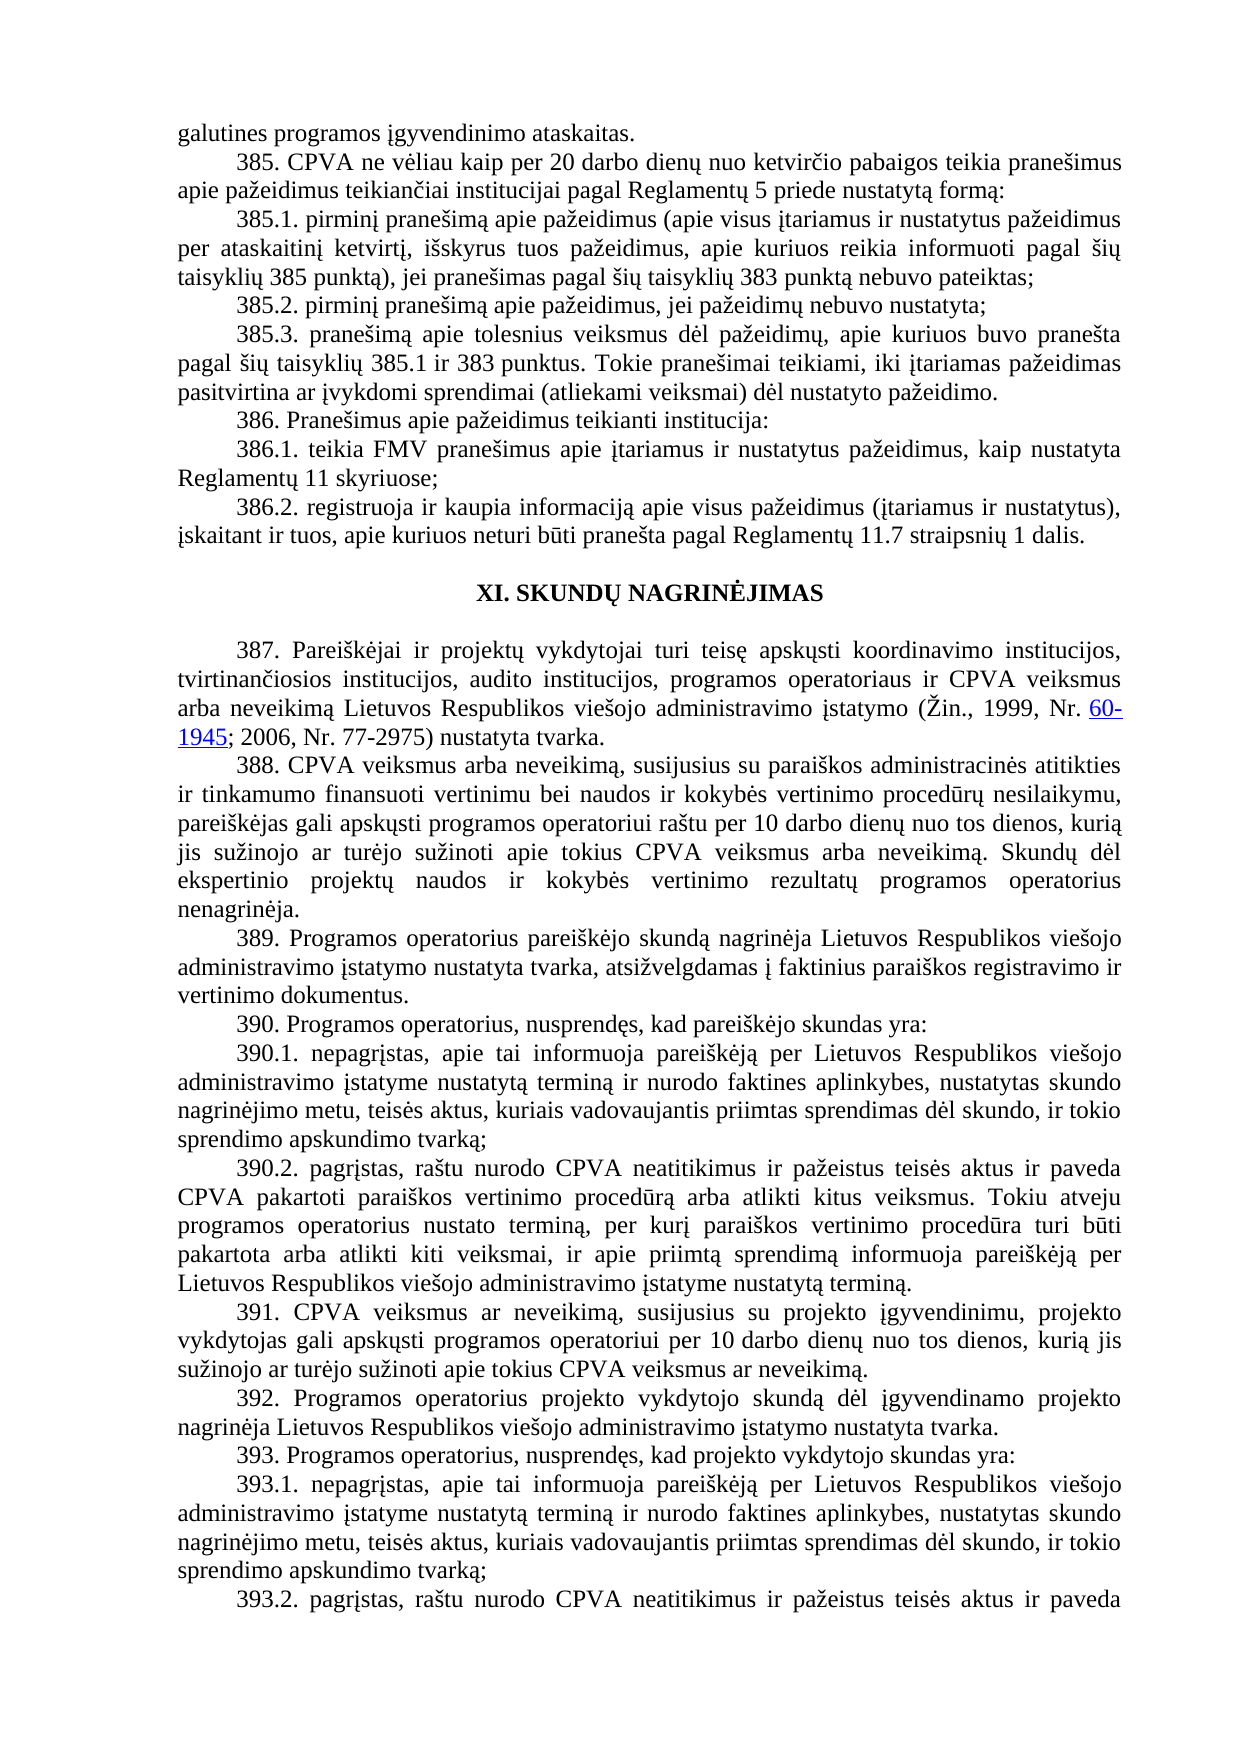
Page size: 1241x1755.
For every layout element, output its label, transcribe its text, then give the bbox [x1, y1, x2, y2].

text 390. Programos operatorius, nusprendęs, kad pareiškėjo skundas yra: [177, 1009, 1122, 1038]
text 385.2. pirminį pranešimą apie pažeidimus, jei pažeidimų nebuvo nustatyta; [177, 291, 1122, 319]
text 393.1. nepagrįstas, apie tai informuoja pareiškėją per Lietuvos Respublikos viešojo administravimo įstatyme nustatytą terminą ir nurodo faktines aplinkybes, nustatytas skundo nagrinėjimo metu, teisės aktus, kuriais vadovaujantis priimtas sprendimas dėl skundo, ir tokio sprendimo apskundimo tvarką; [177, 1469, 1122, 1584]
text 388. CPVA veiksmus arba neveikimą, susijusius su paraiškos administracinės atitikties ir tinkamumo finansuoti vertinimu bei naudos ir kokybės vertinimo procedūrų nesilaikymu, pareiškėjas gali apskųsti programos operatoriui raštu per 10 darbo dienų nuo tos dienos, kurią jis sužinojo ar turėjo sužinoti apie tokius CPVA veiksmus arba neveikimą. Skundų dėl ekspertinio projektų naudos ir kokybės vertinimo rezultatų programos operatorius nenagrinėja. [177, 751, 1122, 923]
text 392. Programos operatorius projekto vykdytojo skundą dėl įgyvendinamo projekto nagrinėja Lietuvos Respublikos viešojo administravimo įstatymo nustatyta tvarka. [177, 1383, 1122, 1441]
text 391. CPVA veiksmus ar neveikimą, susijusius su projekto įgyvendinimu, projekto vykdytojas gali apskųsti programos operatoriui per 10 darbo dienų nuo tos dienos, kurią jis sužinojo ar turėjo sužinoti apie tokius CPVA veiksmus ar neveikimą. [177, 1297, 1122, 1383]
text 386.2. registruoja ir kaupia informaciją apie visus pažeidimus (įtariamus ir nustatytus), įskaitant ir tuos, apie kuriuos neturi būti pranešta pagal Reglamentų 11.7 straipsnių 1 dalis. [177, 492, 1122, 549]
text 393.2. pagrįstas, raštu nurodo CPVA neatitikimus ir pažeistus teisės aktus ir paveda [177, 1584, 1122, 1613]
text 386.1. teikia FMV pranešimus apie įtariamus ir nustatytus pažeidimus, kaip nustatyta Reglamentų 11 skyriuose; [177, 434, 1122, 492]
text 386. Pranešimus apie pažeidimus teikianti institucija: [177, 406, 1122, 434]
text 385.3. pranešimą apie tolesnius veiksmus dėl pažeidimų, apie kuriuos buvo pranešta pagal šių taisyklių 385.1 ir 383 punktus. Tokie pranešimai teikiami, iki įtariamas pažeidimas pasitvirtina ar įvykdomi sprendimai (atliekami veiksmai) dėl nustatyto pažeidimo. [177, 319, 1122, 406]
text 393. Programos operatorius, nusprendęs, kad projekto vykdytojo skundas yra: [177, 1441, 1122, 1469]
text XI. SKUNDŲ NAGRINĖJIMAS [177, 578, 1122, 607]
text galutines programos įgyvendinimo ataskaitas. [177, 118, 1122, 147]
text 390.1. nepagrįstas, apie tai informuoja pareiškėją per Lietuvos Respublikos viešojo administravimo įstatyme nustatytą terminą ir nurodo faktines aplinkybes, nustatytas skundo nagrinėjimo metu, teisės aktus, kuriais vadovaujantis priimtas sprendimas dėl skundo, ir tokio sprendimo apskundimo tvarką; [177, 1038, 1122, 1153]
text 385.1. pirminį pranešimą apie pažeidimus (apie visus įtariamus ir nustatytus pažeidimus per ataskaitinį ketvirtį, išskyrus tuos pažeidimus, apie kuriuos reikia informuoti pagal šių taisyklių 385 punktą), jei pranešimas pagal šių taisyklių 383 punktą nebuvo pateiktas; [177, 204, 1122, 291]
text 387. Pareiškėjai ir projektų vykdytojai turi teisę apskųsti koordinavimo institucijos, tvirtinančiosios institucijos, audito institucijos, programos operatoriaus ir CPVA veiksmus arba neveikimą Lietuvos Respublikos viešojo administravimo įstatymo (Žin., 1999, Nr. 60-1945; 2006, Nr. 77-2975) nustatyta tvarka. [177, 636, 1122, 751]
text 390.2. pagrįstas, raštu nurodo CPVA neatitikimus ir pažeistus teisės aktus ir paveda CPVA pakartoti paraiškos vertinimo procedūrą arba atlikti kitus veiksmus. Tokiu atveju programos operatorius nustato terminą, per kurį paraiškos vertinimo procedūra turi būti pakartota arba atlikti kiti veiksmai, ir apie priimtą sprendimą informuoja pareiškėją per Lietuvos Respublikos viešojo administravimo įstatyme nustatytą terminą. [177, 1153, 1122, 1297]
text 389. Programos operatorius pareiškėjo skundą nagrinėja Lietuvos Respublikos viešojo administravimo įstatymo nustatyta tvarka, atsižvelgdamas į faktinius paraiškos registravimo ir vertinimo dokumentus. [177, 923, 1122, 1009]
text 385. CPVA ne vėliau kaip per 20 darbo dienų nuo ketvirčio pabaigos teikia pranešimus apie pažeidimus teikiančiai institucijai pagal Reglamentų 5 priede nustatytą formą: [177, 147, 1122, 204]
